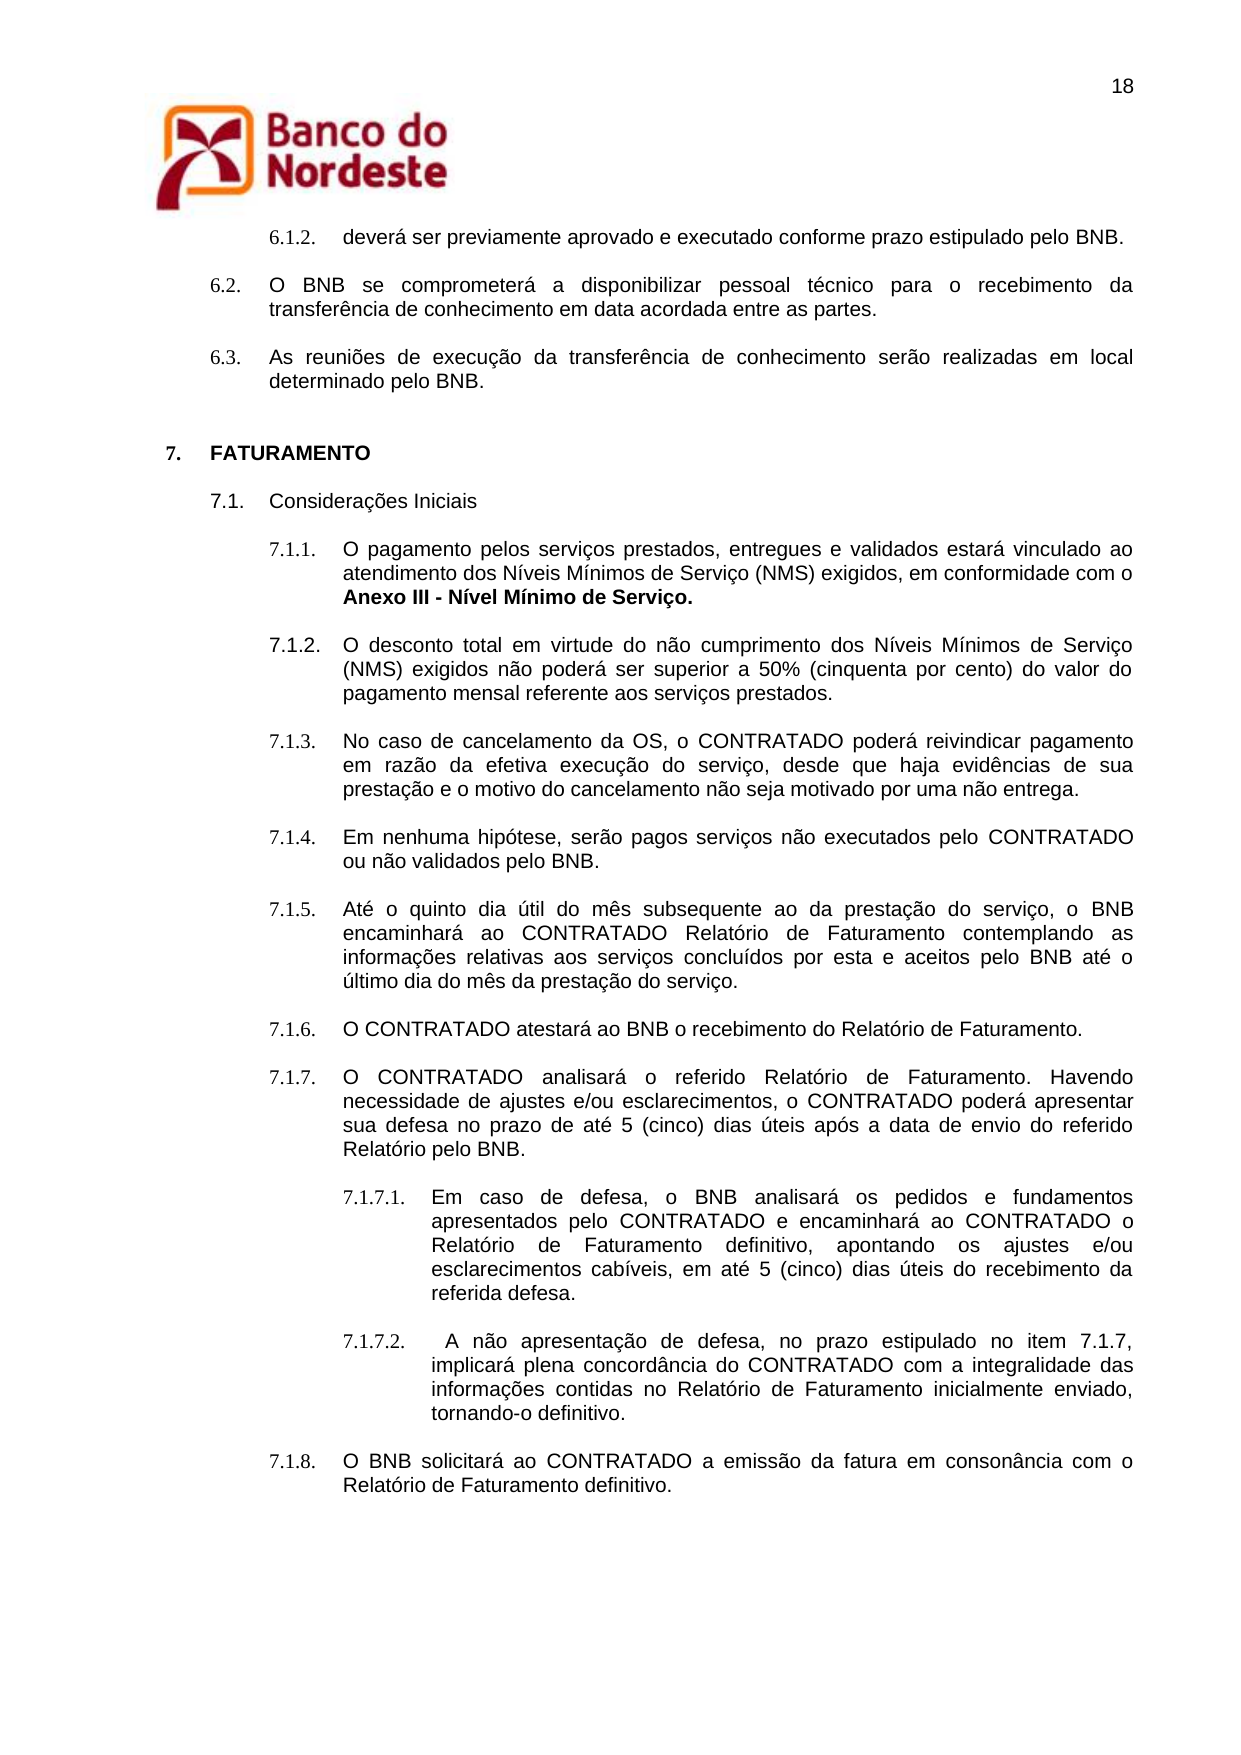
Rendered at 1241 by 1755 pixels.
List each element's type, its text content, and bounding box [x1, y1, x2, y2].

list Em nenhuma hipótese, serão pagos serviços não executados pelo CONTRATADO ou não validados pelo BNB. [269, 825, 1134, 873]
list Em caso de defesa, o BNB analisará os pedidos e fundamentos apresentados pelo CONTRATADO e encaminhará ao CONTRATADO o Relatório de Faturamento definitivo, apontando os ajustes e/ou esclarecimentos cabíveis, em até 5 (cinco) dias úteis do recebimento da referida defesa. [343, 1185, 1134, 1305]
list O BNB se comprometerá a disponibilizar pessoal técnico para o recebimento da transferência de conhecimento em data acordada entre as partes. [210, 273, 1134, 321]
list A não apresentação de defesa, no prazo estipulado no item 7.1.7, implicará plena concordância do CONTRATADO com a integralidade das informações contidas no Relatório de Faturamento inicialmente enviado, tornando-o definitivo. [343, 1329, 1134, 1425]
list O CONTRATADO analisará o referido Relatório de Faturamento. Havendo necessidade de ajustes e/ou esclarecimentos, o CONTRATADO poderá apresentar sua defesa no prazo de até 5 (cinco) dias úteis após a data de envio do referido Relatório pelo BNB. [269, 1065, 1134, 1161]
list FATURAMENTO [165, 441, 1134, 465]
list O CONTRATADO atestará ao BNB o recebimento do Relatório de Faturamento. [269, 1017, 1134, 1041]
list Até o quinto dia útil do mês subsequente ao da prestação do serviço, o BNB encaminhará ao CONTRATADO Relatório de Faturamento contemplando as informações relativas aos serviços concluídos por esta e aceitos pelo BNB até o último dia do mês da prestação do serviço. [269, 897, 1134, 993]
list deverá ser previamente aprovado e executado conforme prazo estipulado pelo BNB. [269, 224, 1134, 249]
list O BNB solicitará ao CONTRATADO a emissão da fatura em consonância com o Relatório de Faturamento definitivo. [269, 1449, 1134, 1497]
list Considerações Iniciais [210, 489, 1134, 513]
list O pagamento pelos serviços prestados, entregues e validados estará vinculado ao atendimento dos Níveis Mínimos de Serviço (NMS) exigidos, em conformidade com o Anexo III - Nível Mínimo de Serviço. [269, 537, 1134, 609]
list No caso de cancelamento da OS, o CONTRATADO poderá reivindicar pagamento em razão da efetiva execução do serviço, desde que haja evidências de sua prestação e o motivo do cancelamento não seja motivado por uma não entrega. [269, 729, 1134, 801]
list O desconto total em virtude do não cumprimento dos Níveis Mínimos de Serviço (NMS) exigidos não poderá ser superior a 50% (cinquenta por cento) do valor do pagamento mensal referente aos serviços prestados. [269, 633, 1134, 705]
list As reuniões de execução da transferência de conhecimento serão realizadas em local determinado pelo BNB. [210, 345, 1134, 393]
